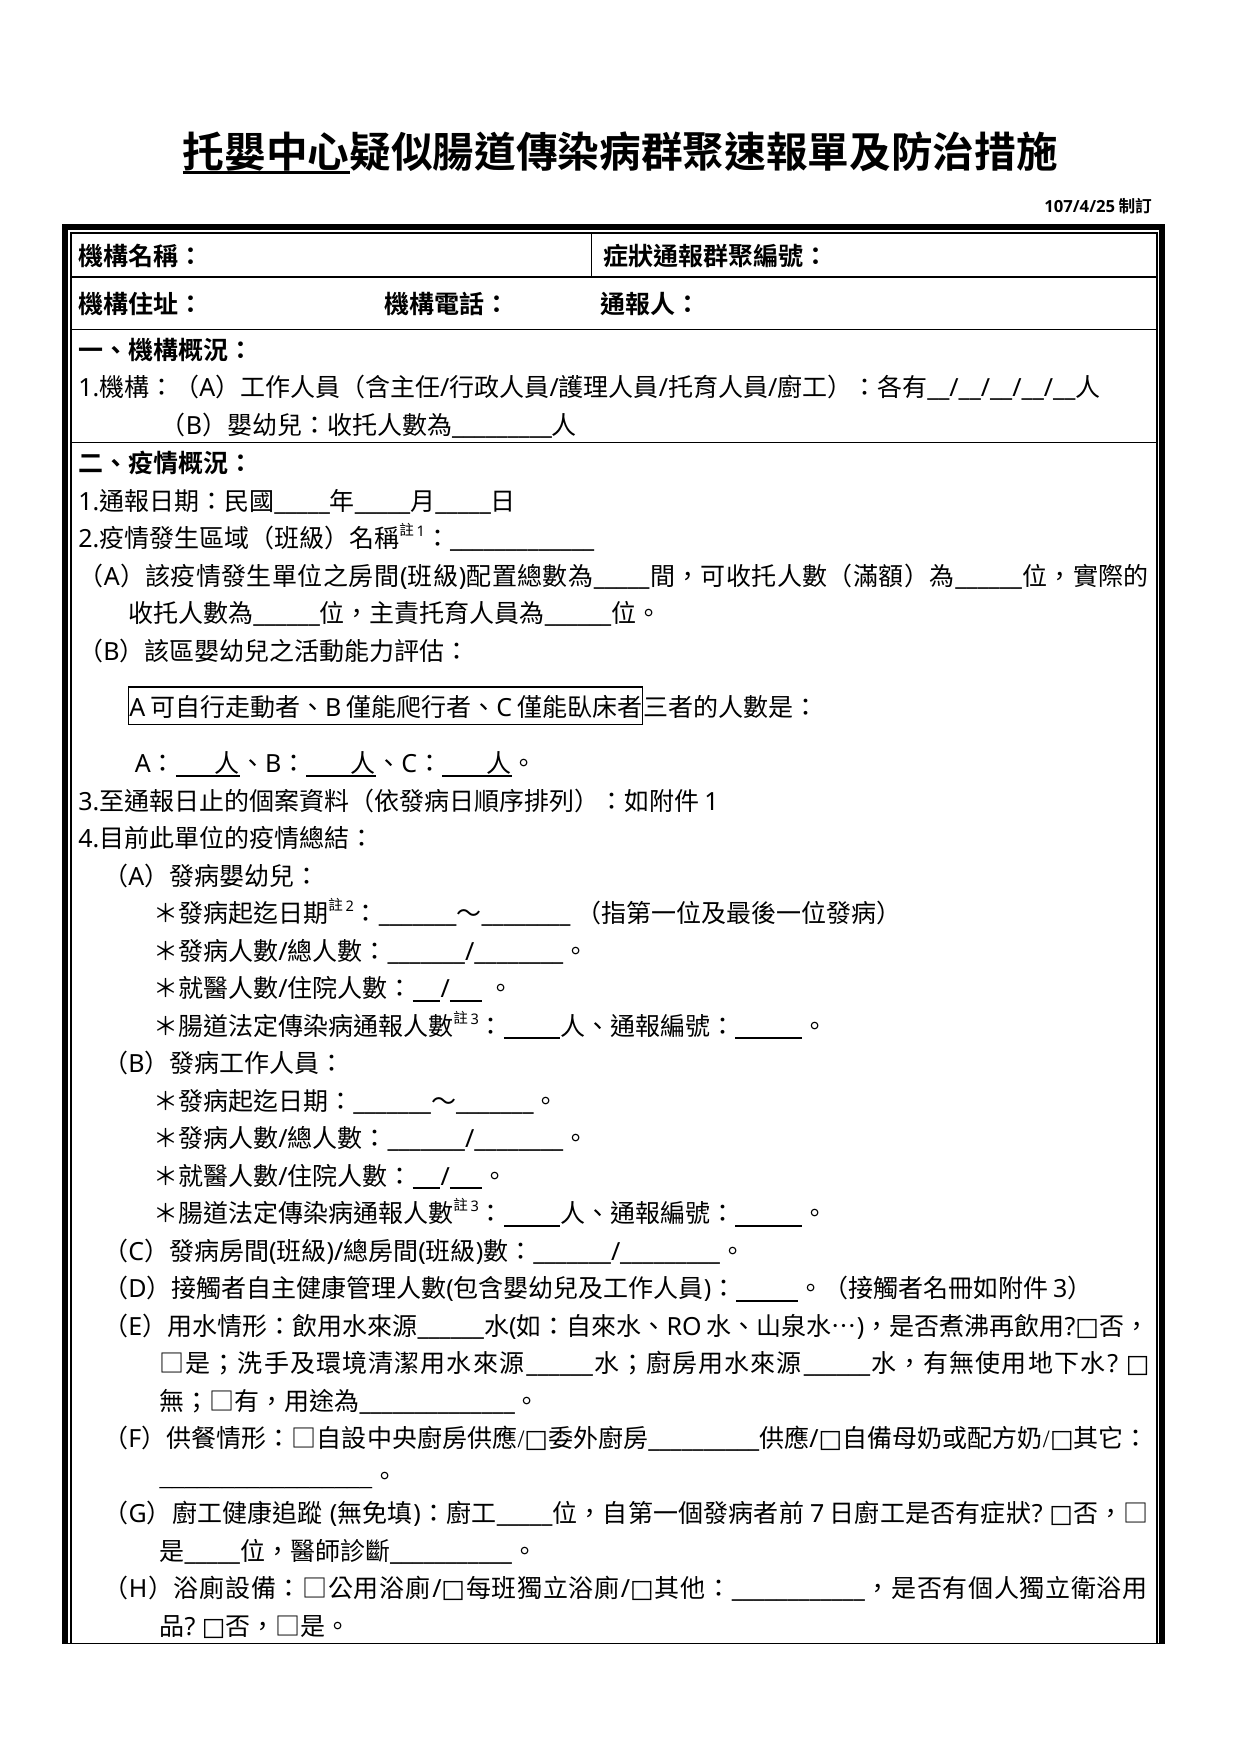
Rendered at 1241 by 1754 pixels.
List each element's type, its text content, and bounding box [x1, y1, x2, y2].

table_cell 二、疫情概況： 1.通報日期：民國_____年_____月_____日 2.疫情發生區域（班級）名稱註1：_____________ （A）該疫情發生單位之房間(班級)配置總數為_____間，可收托人數（滿額）為______位，實際的收托人數為______位，主責托育人員為______位。 （B）該區嬰幼兒之活動能力評估： A可自行走動者、B僅能爬行者、C僅能臥床者三者的人數是： A： 人、B： 人、C： 人。 3.至通報日止的個案資料（依發病日順序排列）：如附件1 4.目前此單位的疫情總結： （A）發病嬰幼兒： ＊發病起迄日期註2：_______～________ （指第一位及最後一位發病） ＊發病人數/總人數：_______/________。 ＊就醫人數/住院人數： / 。 ＊腸道法定傳染病通報人數註3： 人、通報編號： 。 （B）發病工作人員： ＊發病起迄日期：_______～_______。 ＊發病人數/總人數：_______/________。 ＊就醫人數/住院人數： / 。 ＊腸道法定傳染病通報人數註3： 人、通報編號： 。 （C）發病房間(班級)/總房間(班級)數：_______/_________。 （D）接觸者自主健康管理人數(包含嬰幼兒及工作人員)： 。（接觸者名冊如附件3） （E）用水情形：飲用水來源______水(如：自來水、RO水、山泉水…)，是否煮沸再飲用?□否，□是；洗手及環境清潔用水來源______水；廚房用水來源______水，有無使用地下水? □無；□有，用途為______________。 （F）供餐情形：□自設中央廚房供應/□委外廚房__________供應/□自備母奶或配方奶/□其它：_________________。 （G）廚工健康追蹤 (無免填)：廚工_____位，自第一個發病者前7日廚工是否有症狀? □否，□是_____位，醫師診斷___________。 （H）浴廁設備：□公用浴廁/□每班獨立浴廁/□其他：____________，是否有個人獨立衛浴用品? □否，□是。 [72, 443, 1156, 1643]
table_cell 一、機構概況： 1.機構：（A）工作人員（含主任/行政人員/護理人員/托育人員/廚工）：各有__/__/__/__/__人 （B）嬰幼兒：收托人數為_________人 [72, 330, 1156, 442]
table_header 機構名稱： [72, 234, 591, 276]
text 托嬰中心疑似腸道傳染病群聚速報單及防治措施 [89, 112, 1152, 187]
text 107/4/25制訂 [89, 187, 1152, 224]
table_cell 機構住址： 機構電話： 通報人： [72, 278, 1156, 328]
table_header 症狀通報群聚編號： [592, 234, 1156, 276]
